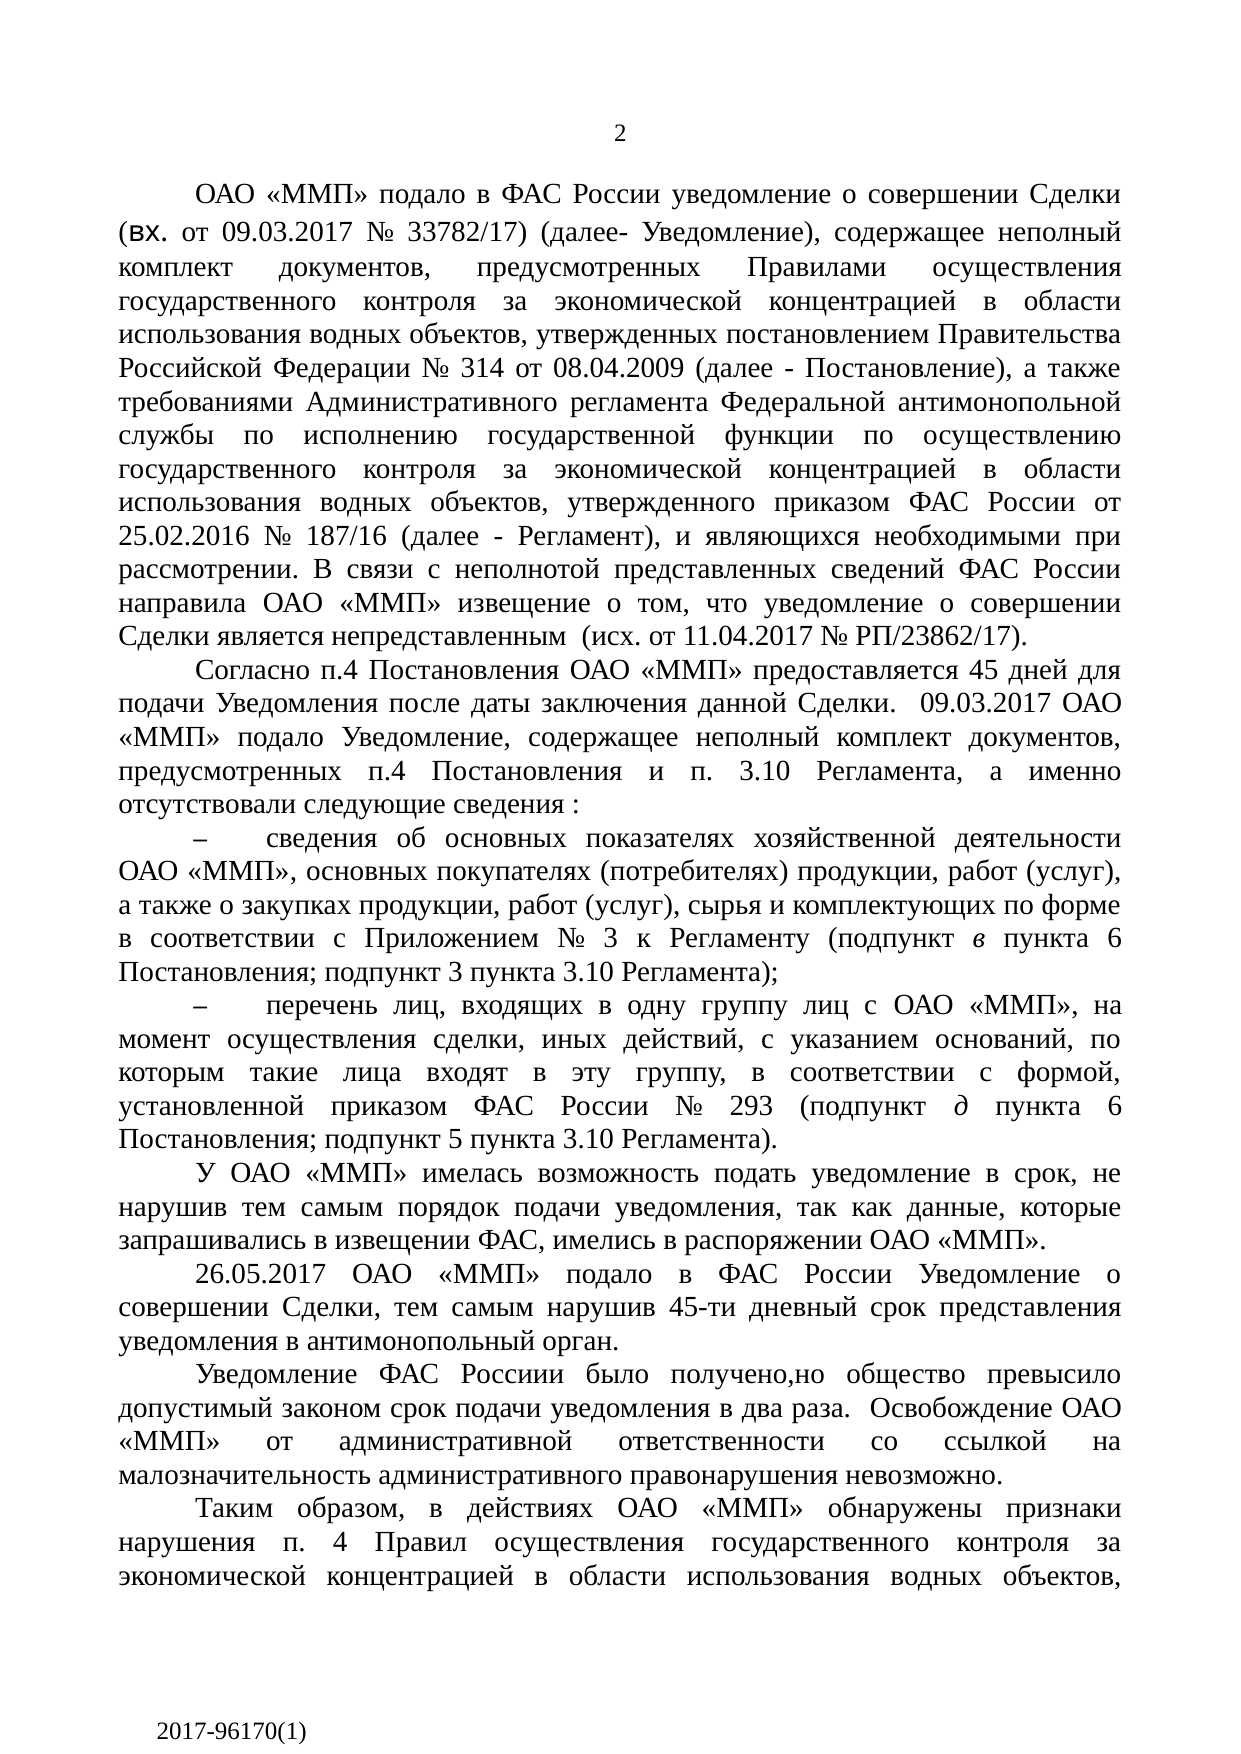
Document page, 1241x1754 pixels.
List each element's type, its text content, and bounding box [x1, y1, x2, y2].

text У ОАО «ММП» имелась возможность подать уведомление в срок, не нарушив тем самым порядок подачи уведомления, так как данные, которые запрашивались в извещении ФАС, имелись в распоряжении ОАО «ММП». [118, 1155, 1122, 1256]
text Таким образом, в действиях ОАО «ММП» обнаружены признаки нарушения п. 4 Правил осуществления государственного контроля за экономической концентрацией в области использования водных объектов, [118, 1491, 1122, 1591]
list сведения об основных показателях хозяйственной деятельности ОАО «ММП», основных покупателях (потребителях) продукции, работ (услуг), а также о закупках продукции, работ (услуг), сырья и комплектующих по форме в соответствии с Приложением № 3 к Регламенту (подпункт в пункта 6 Постановления; подпункт 3 пункта 3.10 Регламента); [118, 820, 1122, 987]
list перечень лиц, входящих в одну группу лиц с ОАО «ММП», на момент осуществления сделки, иных действий, с указанием оснований, по которым такие лица входят в эту группу, в соответствии с формой, установленной приказом ФАС России № 293 (подпункт д пункта 6 Постановления; подпункт 5 пункта 3.10 Регламента). [118, 987, 1122, 1155]
text Уведомление ФАС Россиии было получено,но общество превысило допустимый законом срок подачи уведомления в два раза. Освобождение ОАО «ММП» от административной ответственности со ссылкой на малозначительность административного правонарушения невозможно. [118, 1356, 1122, 1491]
text 26.05.2017 ОАО «ММП» подало в ФАС России Уведомление о совершении Сделки, тем самым нарушив 45-ти дневный срок представления уведомления в антимонопольный орган. [118, 1256, 1122, 1356]
text Согласно п.4 Постановления ОАО «ММП» предоставляется 45 дней для подачи Уведомления после даты заключения данной Сделки. 09.03.2017 ОАО «ММП» подало Уведомление, содержащее неполный комплект документов, предусмотренных п.4 Постановления и п. 3.10 Регламента, а именно отсутствовали следующие сведения : [118, 652, 1122, 820]
text ОАО «ММП» подало в ФАС России уведомление о совершении Сделки (вх. от 09.03.2017 № 33782/17) (далее- Уведомление), содержащее неполный комплект документов, предусмотренных Правилами осуществления государственного контроля за экономической концентрацией в области использования водных объектов, утвержденных постановлением Правительства Российской Федерации № 314 от 08.04.2009 (далее - Постановление), а также требованиями Административного регламента Федеральной антимонопольной службы по исполнению государственной функции по осуществлению государственного контроля за экономической концентрацией в области использования водных объектов, утвержденного приказом ФАС России от 25.02.2016 № 187/16 (далее - Регламент), и являющихся необходимыми при рассмотрении. В связи с неполнотой представленных сведений ФАС России направила ОАО «ММП» извещение о том, что уведомление о совершении Сделки является непредставленным (исх. от 11.04.2017 № РП/23862/17). [118, 176, 1122, 652]
